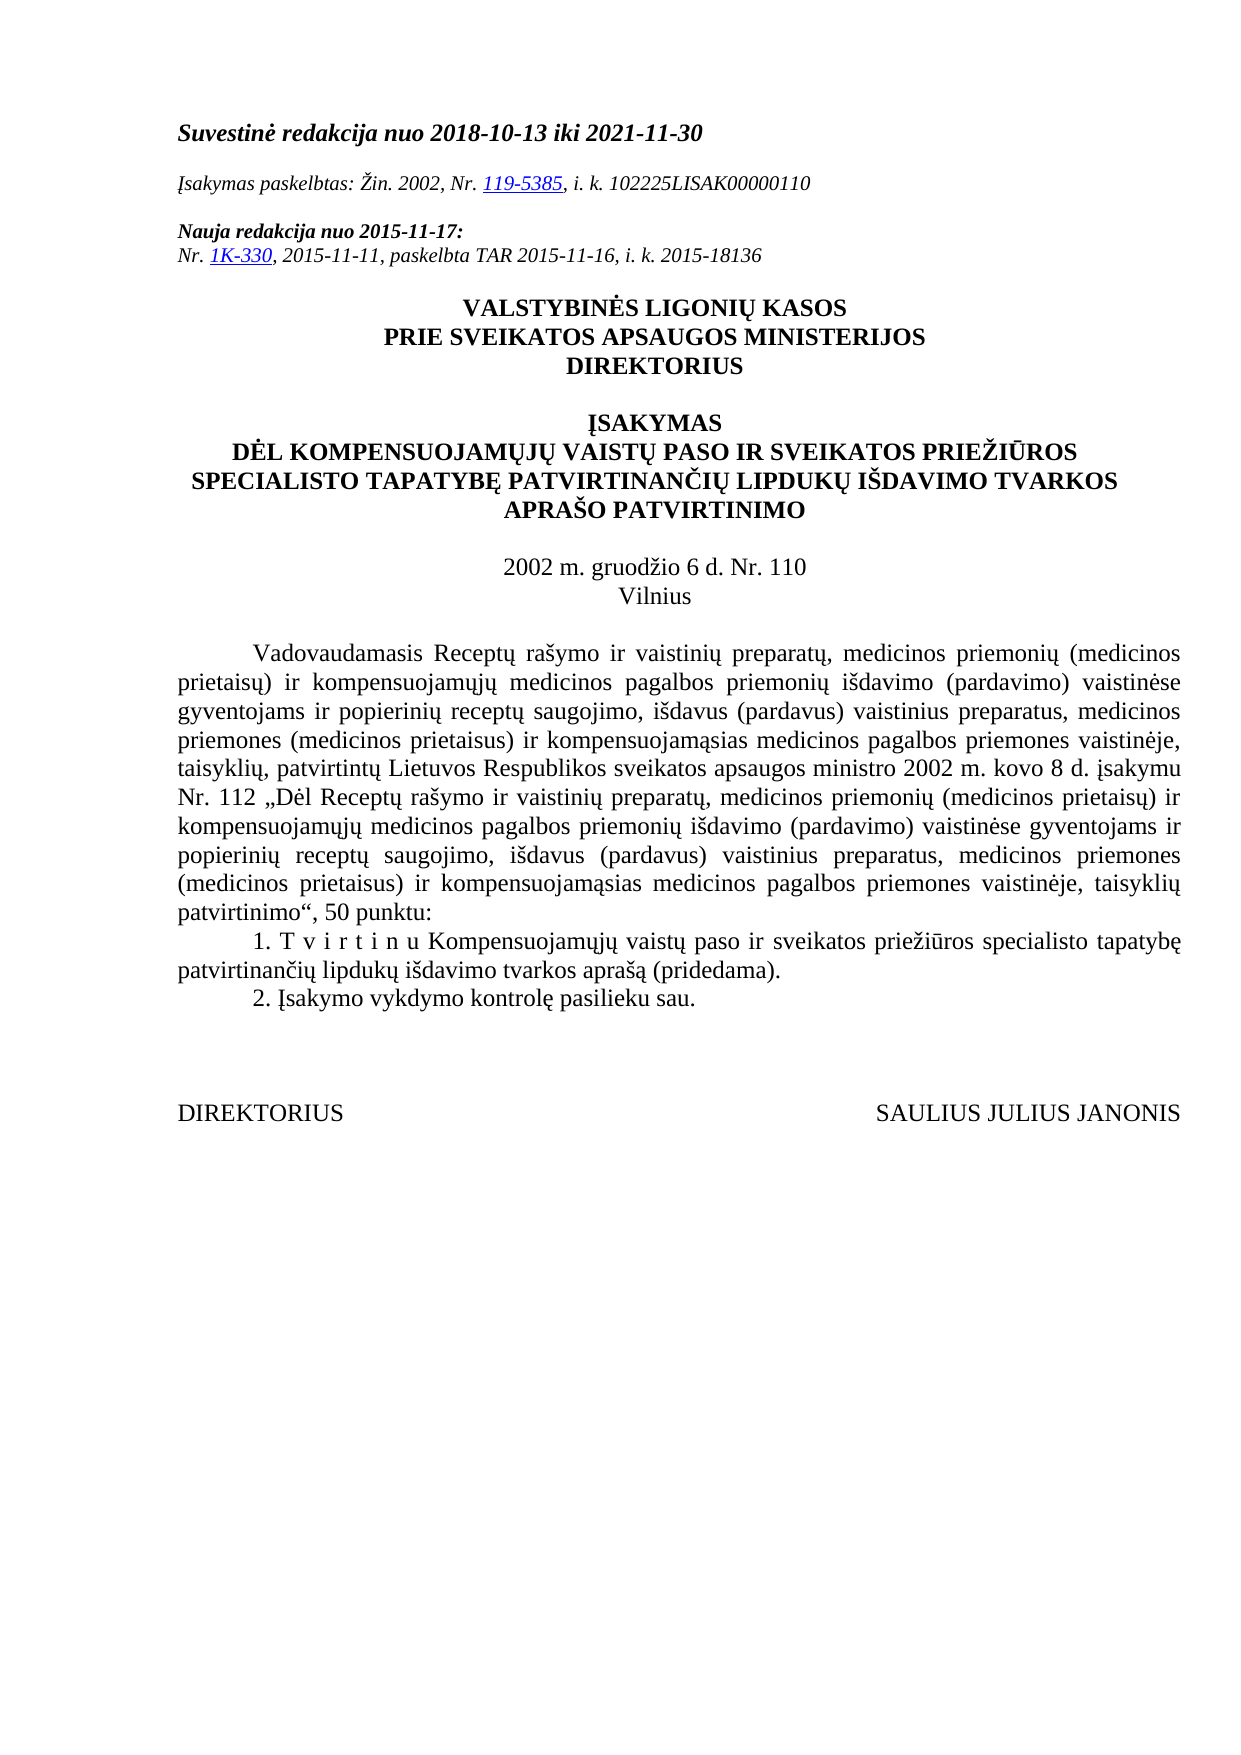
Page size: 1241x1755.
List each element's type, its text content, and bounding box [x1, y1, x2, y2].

text DIREKTORIUS [177, 351, 1132, 380]
text 1. T v i r t i n u Kompensuojamųjų vaistų paso ir sveikatos priežiūros specialisto tapatybę patvirtinančių lipdukų išdavimo tvarkos aprašą (pridedama). [177, 926, 1181, 983]
text Įsakymas paskelbtas: Žin. 2002, Nr. 119-5385, i. k. 102225LISAK00000110 [177, 171, 1181, 195]
text Vilnius [177, 581, 1132, 610]
text Suvestinė redakcija nuo 2018-10-13 iki 2021-11-30 [177, 118, 1181, 147]
text Nauja redakcija nuo 2015-11-17: [177, 219, 1181, 243]
text 2002 m. gruodžio 6 d. Nr. 110 [177, 552, 1132, 581]
text DĖL KOMPENSUOJAMŲJŲ VAISTŲ PASO IR SVEIKATOS PRIEŽIŪROS SPECIALISTO TAPATYBĘ PATVIRTINANČIŲ LIPDUKŲ IŠDAVIMO TVARKOS APRAŠO PATVIRTINIMO [177, 437, 1132, 523]
text PRIE SVEIKATOS APSAUGOS MINISTERIJOS [177, 322, 1132, 351]
text VALSTYBINĖS LIGONIŲ KASOS [177, 293, 1132, 322]
text Direktorius Saulius Julius Janonis [177, 1098, 1181, 1127]
text ĮSAKYMAS [177, 408, 1132, 437]
text 2. Įsakymo vykdymo kontrolę pasilieku sau. [177, 983, 1181, 1012]
text Nr. 1K-330, 2015-11-11, paskelbta TAR 2015-11-16, i. k. 2015-18136 [177, 243, 1181, 267]
text Vadovaudamasis Receptų rašymo ir vaistinių preparatų, medicinos priemonių (medicinos prietaisų) ir kompensuojamųjų medicinos pagalbos priemonių išdavimo (pardavimo) vaistinėse gyventojams ir popierinių receptų saugojimo, išdavus (pardavus) vaistinius preparatus, medicinos priemones (medicinos prietaisus) ir kompensuojamąsias medicinos pagalbos priemones vaistinėje, taisyklių, patvirtintų Lietuvos Respublikos sveikatos apsaugos ministro 2002 m. kovo 8 d. įsakymu Nr. 112 „Dėl Receptų rašymo ir vaistinių preparatų, medicinos priemonių (medicinos prietaisų) ir kompensuojamųjų medicinos pagalbos priemonių išdavimo (pardavimo) vaistinėse gyventojams ir popierinių receptų saugojimo, išdavus (pardavus) vaistinius preparatus, medicinos priemones (medicinos prietaisus) ir kompensuojamąsias medicinos pagalbos priemones vaistinėje, taisyklių patvirtinimo“, 50 punktu: [177, 638, 1181, 926]
